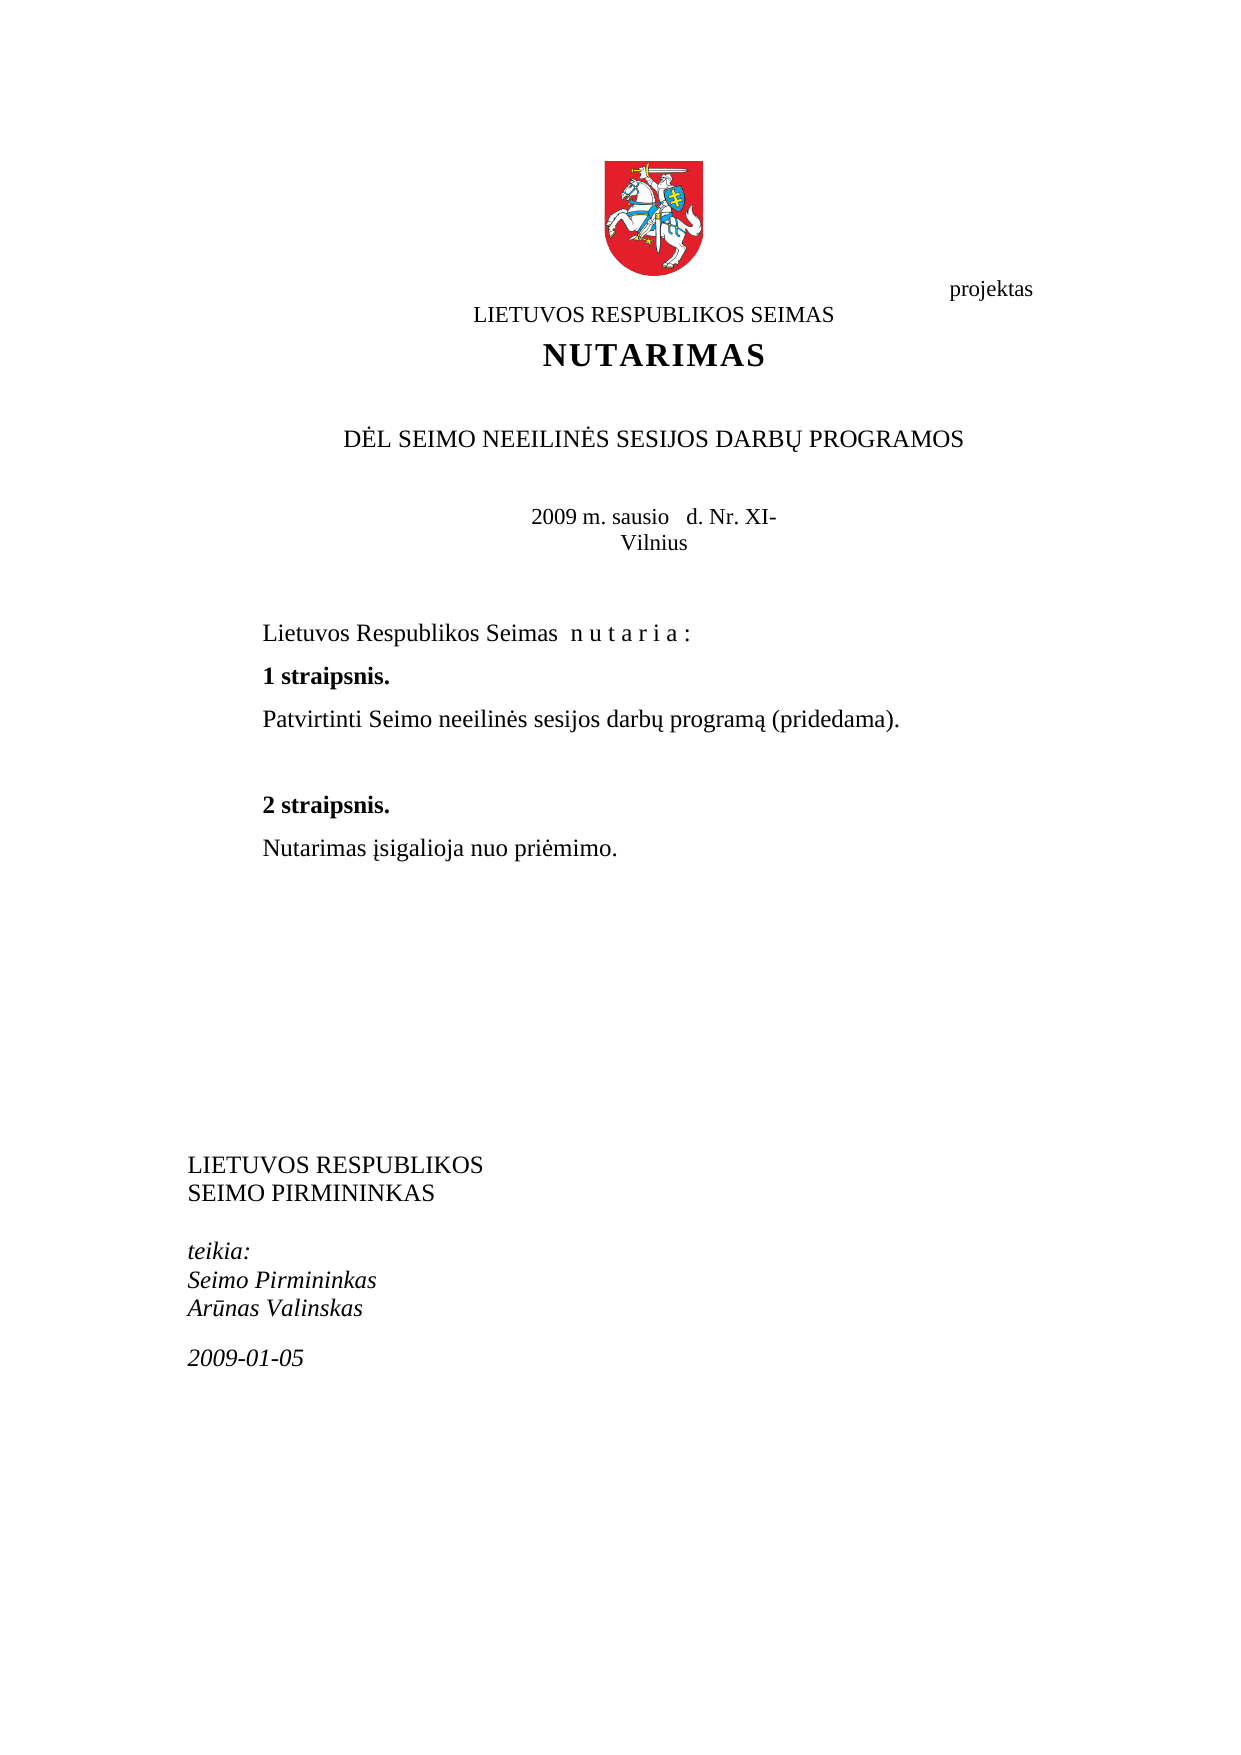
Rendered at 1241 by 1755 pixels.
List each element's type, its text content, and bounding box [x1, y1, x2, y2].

text LIETUVOS RESPUBLIKOS SEIMAS [187, 301, 1120, 328]
text Arūnas Valinskas [187, 1293, 1120, 1322]
text 2009-01-05 [187, 1343, 1120, 1372]
text Nutarimas įsigalioja nuo priėmimo. [187, 833, 1120, 862]
text Seimo Pirmininkas [187, 1265, 1120, 1293]
text 1 straipsnis. [187, 661, 1120, 690]
text 2 straipsnis. [187, 790, 1120, 819]
text LIETUVOS RESPUBLIKOS [187, 1150, 1120, 1178]
text projektas [862, 275, 1120, 301]
text SEIMO PIRMININKAS [187, 1178, 1120, 1207]
text DĖL SEIMO NEEILINĖS SESIJOS DARBŲ PROGRAMOS [187, 424, 1120, 452]
text teikia: [187, 1236, 1120, 1265]
text Patvirtinti Seimo neeilinės sesijos darbų programą (pridedama). [187, 704, 1120, 733]
text 2009 m. sausio d. Nr. XI- Vilnius [187, 503, 1120, 556]
text Lietuvos Respublikos Seimas n u t a r i a : [187, 618, 1120, 647]
text NUTARIMAS [187, 335, 1120, 373]
